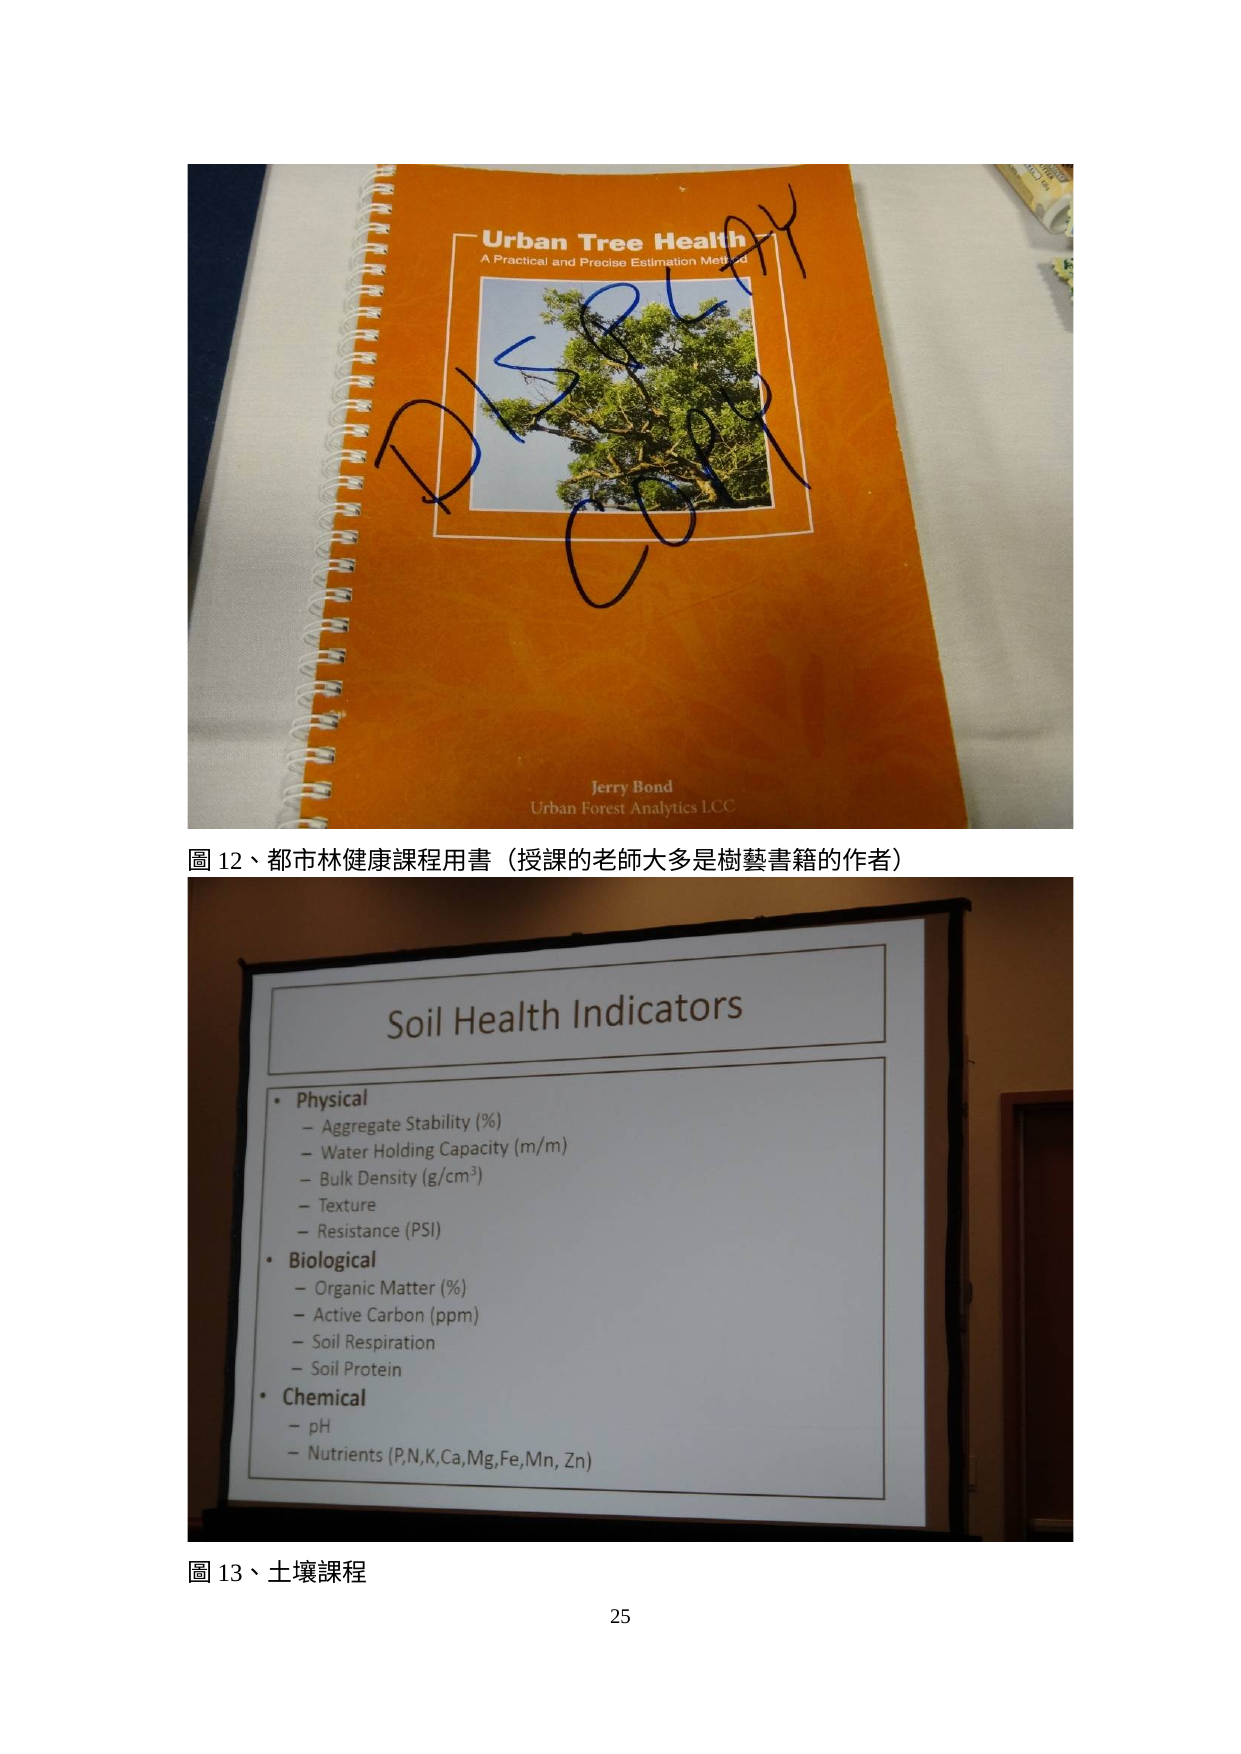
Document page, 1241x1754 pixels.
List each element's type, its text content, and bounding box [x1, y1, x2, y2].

text 圖13、土壤課程 [187, 1552, 1050, 1589]
picture [187, 877, 1074, 1542]
picture [187, 164, 1074, 829]
text 圖12、都市林健康課程用書（授課的老師大多是樹藝書籍的作者） [187, 839, 1050, 877]
